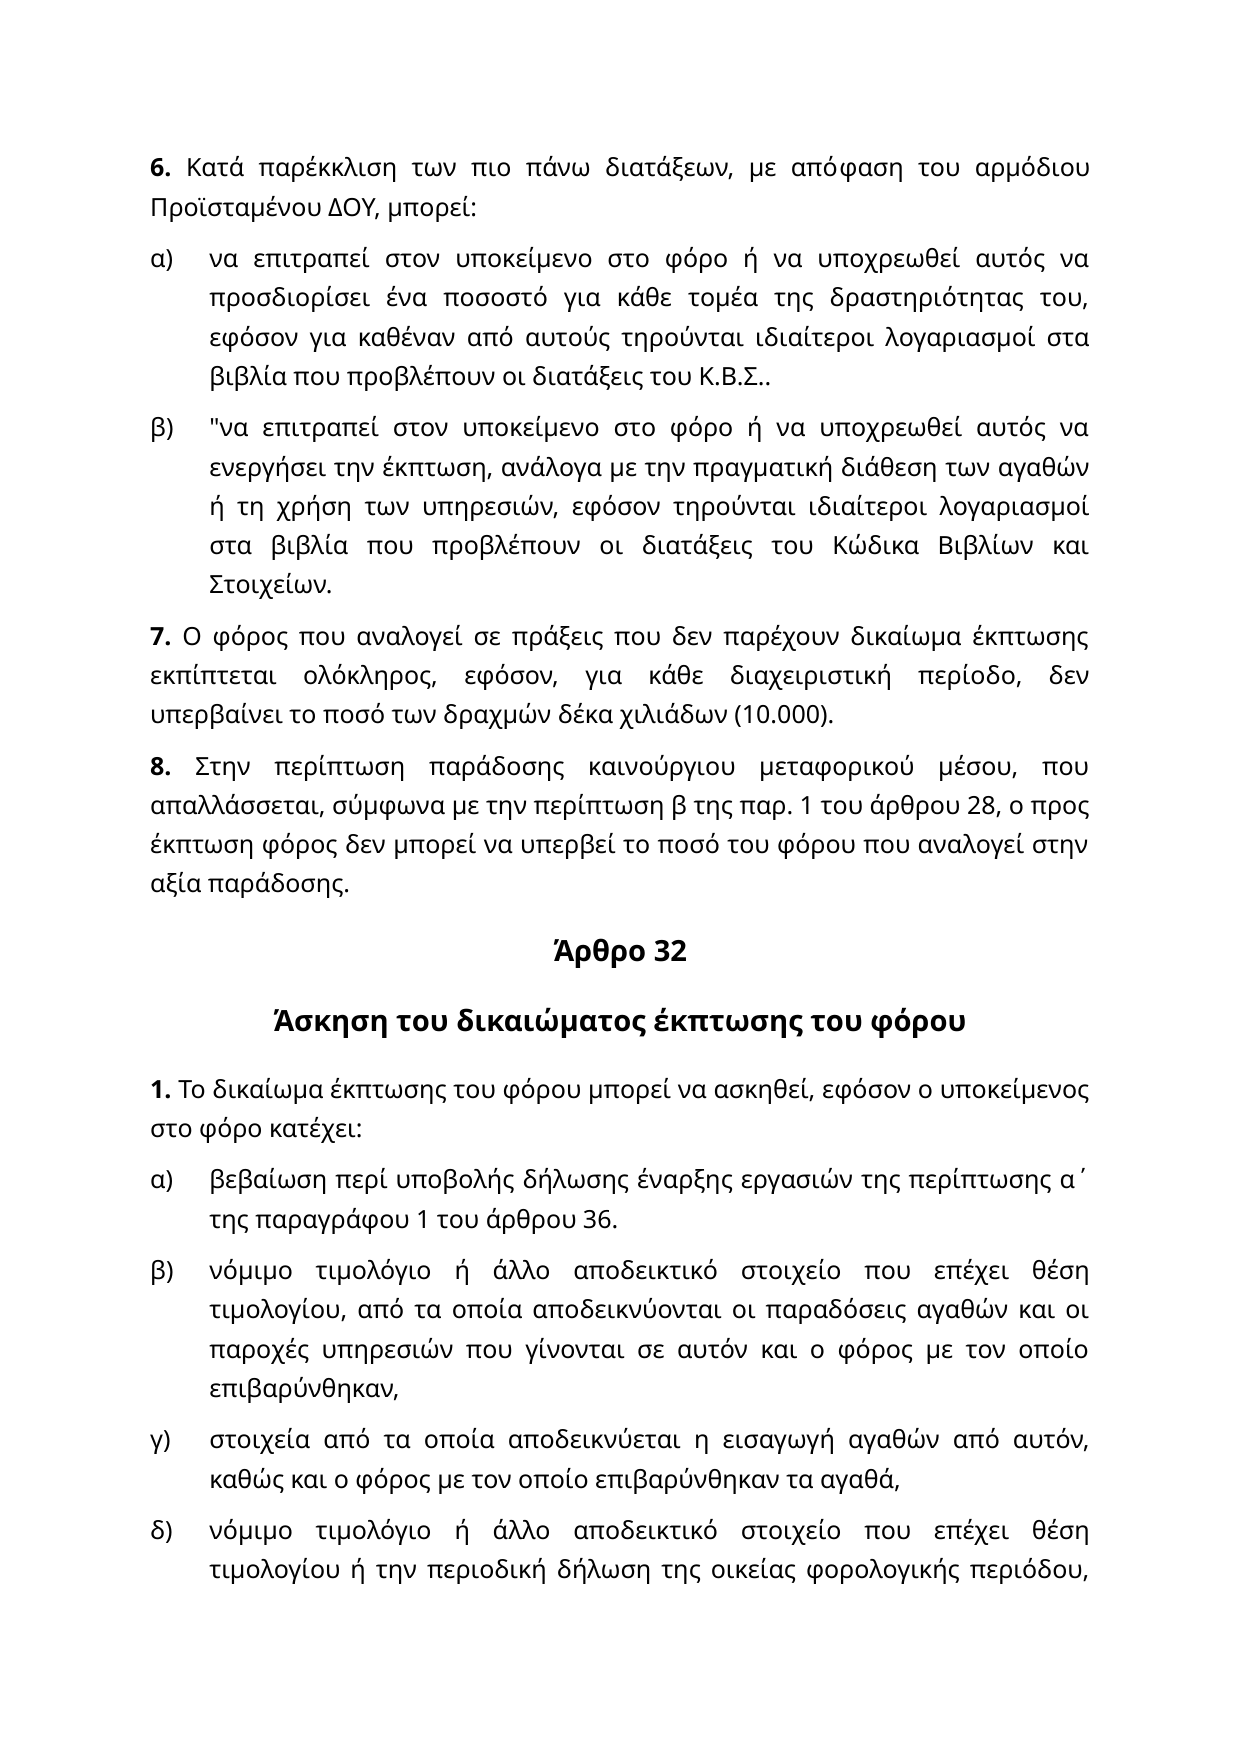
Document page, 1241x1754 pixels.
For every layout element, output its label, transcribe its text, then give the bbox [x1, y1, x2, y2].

text 1. Το δικαίωμα έκπτωσης του φόρου μπορεί να ασκηθεί, εφόσον ο υποκείμενος στο φόρο κατέχει: [150, 1071, 1090, 1144]
list β) νόμιμο τιμολόγιο ή άλλο αποδεικτικό στοιχείο που επέχει θέση τιμολογίου, από τα οποία αποδεικνύονται οι παραδόσεις αγαθών και οι παροχές υπηρεσιών που γίνονται σε αυτόν και ο φόρος με τον οποίο επιβαρύνθηκαν, [150, 1253, 1090, 1404]
list α) να επιτραπεί στον υποκείμενο στο φόρο ή να υποχρεωθεί αυτός να προσδιορίσει ένα ποσοστό για κάθε τομέα της δραστηριότητας του, εφόσον για καθέναν από αυτούς τηρούνται ιδιαίτεροι λογαριασμοί στα βιβλία που προβλέπουν οι διατάξεις του Κ.Β.Σ.. [150, 241, 1090, 392]
text 8. Στην περίπτωση παράδοσης καινούργιου μεταφορικού μέσου, που απαλλάσσεται, σύμφωνα με την περίπτωση β της παρ. 1 του άρθρου 28, ο προς έκπτωση φόρος δεν μπορεί να υπερβεί το ποσό του φόρου που αναλογεί στην αξία παράδοσης. [150, 748, 1090, 900]
text 7. Ο φόρος που αναλογεί σε πράξεις που δεν παρέχουν δικαίωμα έκπτωσης εκπίπτεται ολόκληρος, εφόσον, για κάθε διαχειριστική περίοδο, δεν υπερβαίνει το ποσό των δραχμών δέκα χιλιάδων (10.000). [150, 618, 1090, 731]
list β) "να επιτραπεί στον υποκείμενο στο φόρο ή να υποχρεωθεί αυτός να ενεργήσει την έκπτωση, ανάλογα με την πραγματική διάθεση των αγαθών ή τη χρήση των υπηρεσιών, εφόσον τηρούνται ιδιαίτεροι λογαριασμοί στα βιβλία που προβλέπουν οι διατάξεις του Κώδικα Βιβλίων και Στοιχείων. [150, 410, 1090, 601]
list α) βεβαίωση περί υποβολής δήλωσης έναρξης εργασιών της περίπτωσης α΄ της παραγράφου 1 του άρθρου 36. [150, 1162, 1090, 1235]
subtitle Άσκηση του δικαιώματος έκπτωσης του φόρου [150, 1001, 1090, 1040]
text 6. Κατά παρέκκλιση των πιο πάνω διατάξεων, με από­φαση του αρμόδιου Προϊσταμένου ΔΟΥ, μπορεί: [150, 150, 1090, 223]
list δ) νόμιμο τιμολόγιο ή άλλο αποδεικτικό στοιχείο που επέχει θέση τιμολογίου ή την περιοδική δήλωση της οικείας φορολογικής περιόδου, [150, 1513, 1090, 1586]
subtitle Άρθρο 32 [150, 930, 1090, 970]
list γ) στοιχεία από τα οποία αποδεικνύεται η εισαγωγή αγαθών από αυτόν, καθώς και ο φόρος με τον οποίο επιβαρύνθηκαν τα αγαθά, [150, 1422, 1090, 1495]
